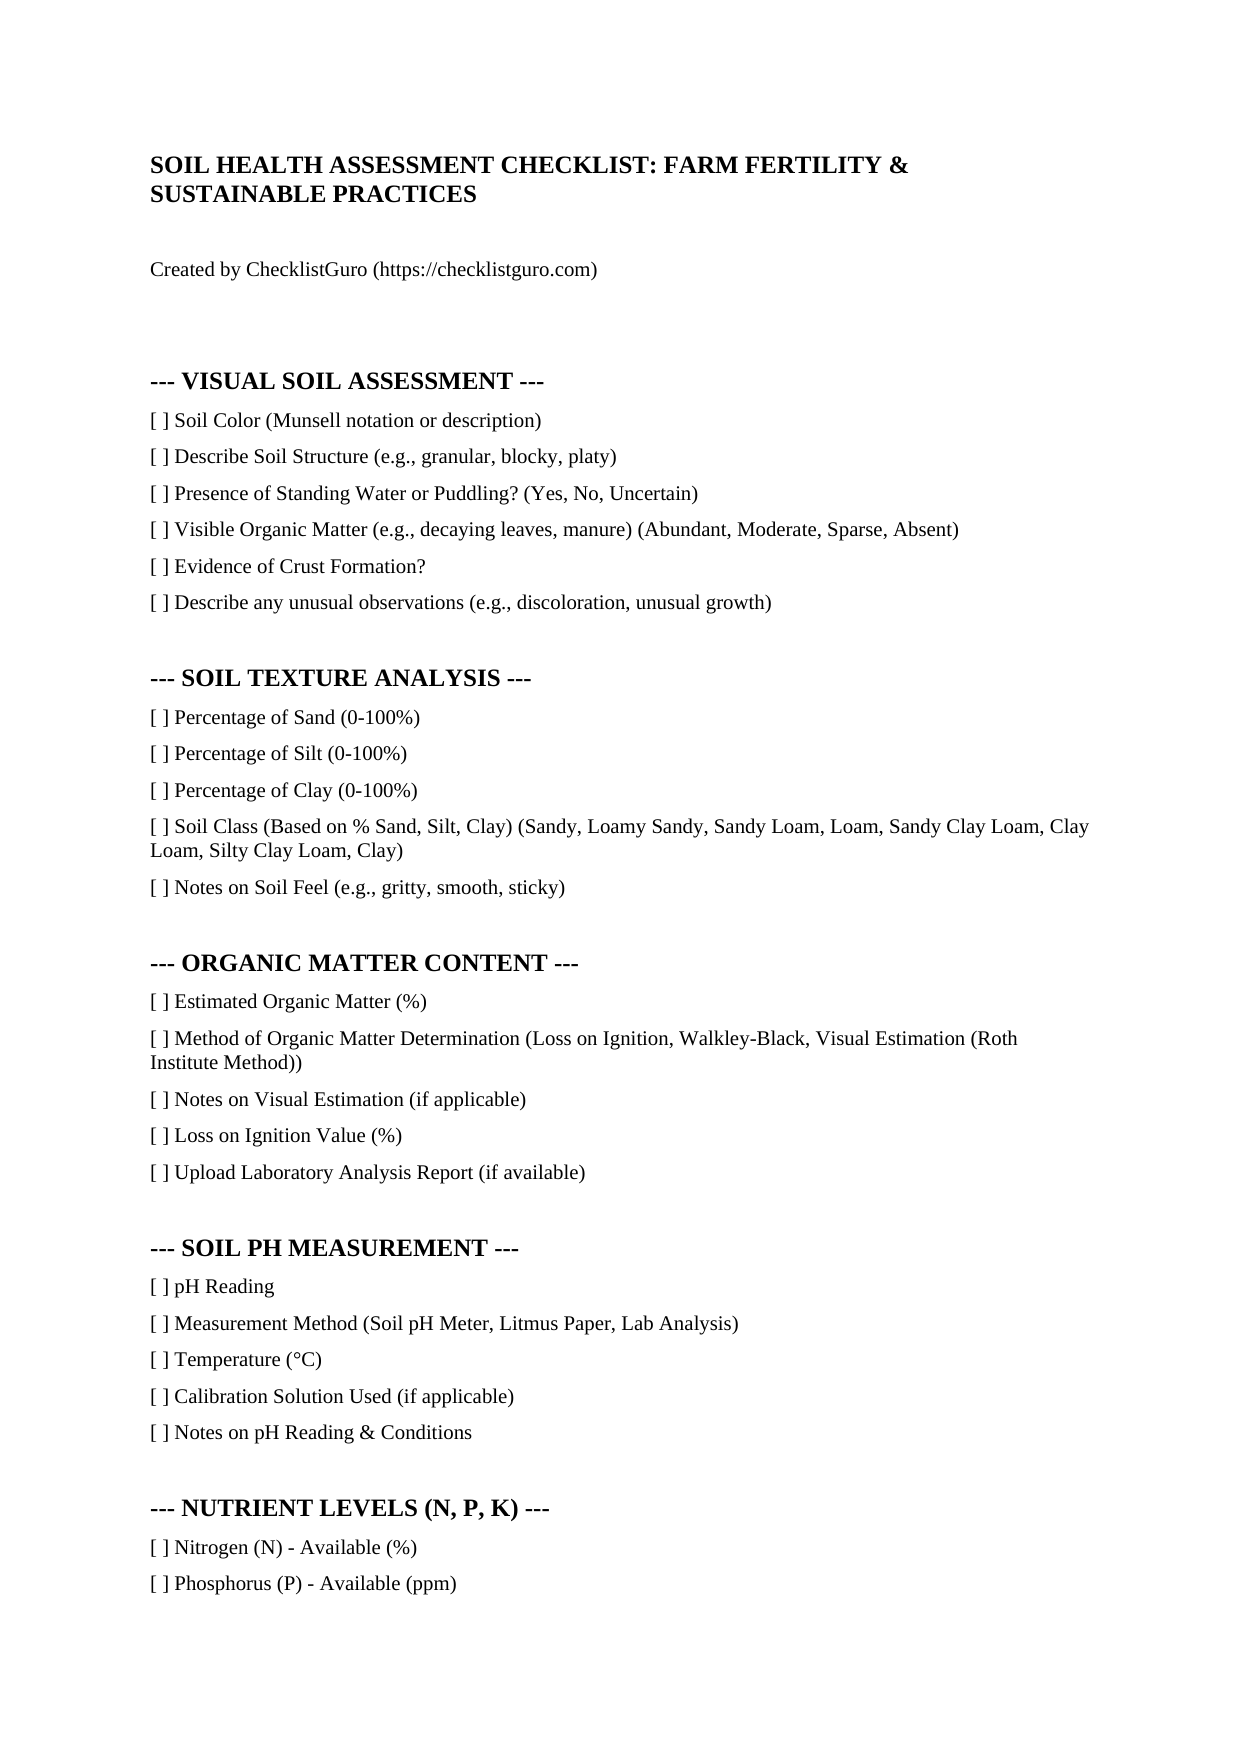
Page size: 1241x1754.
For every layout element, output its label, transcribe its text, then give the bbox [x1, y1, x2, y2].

text [ ] Presence of Standing Water or Puddling? (Yes, No, Uncertain) [150, 481, 1090, 505]
text [ ] Calibration Solution Used (if applicable) [150, 1384, 1090, 1408]
text [ ] pH Reading [150, 1274, 1090, 1298]
text [ ] Percentage of Clay (0-100%) [150, 778, 1090, 802]
text [ ] Temperature (°C) [150, 1347, 1090, 1371]
text [ ] Soil Class (Based on % Sand, Silt, Clay) (Sandy, Loamy Sandy, Sandy Loam, Loam, Sandy Clay Loam, Clay Loam, Silty Clay Loam, Clay) [150, 814, 1090, 862]
text [ ] Estimated Organic Matter (%) [150, 989, 1090, 1013]
text [ ] Percentage of Sand (0-100%) [150, 705, 1090, 729]
text --- NUTRIENT LEVELS (N, P, K) --- [150, 1493, 1090, 1522]
text [ ] Percentage of Silt (0-100%) [150, 741, 1090, 765]
text [ ] Nitrogen (N) - Available (%) [150, 1535, 1090, 1559]
text [ ] Notes on Soil Feel (e.g., gritty, smooth, sticky) [150, 875, 1090, 899]
text [ ] Evidence of Crust Formation? [150, 554, 1090, 578]
text [ ] Method of Organic Matter Determination (Loss on Ignition, Walkley-Black, Visual Estimation (Roth Institute Method)) [150, 1026, 1090, 1074]
text --- VISUAL SOIL ASSESSMENT --- [150, 366, 1090, 395]
text [ ] Soil Color (Munsell notation or description) [150, 407, 1090, 432]
text [ ] Measurement Method (Soil pH Meter, Litmus Paper, Lab Analysis) [150, 1311, 1090, 1335]
text --- SOIL PH MEASUREMENT --- [150, 1233, 1090, 1262]
text [ ] Describe Soil Structure (e.g., granular, blocky, platy) [150, 444, 1090, 468]
text [ ] Describe any unusual observations (e.g., discoloration, unusual growth) [150, 590, 1090, 614]
text [ ] Upload Laboratory Analysis Report (if available) [150, 1160, 1090, 1184]
text [ ] Notes on pH Reading & Conditions [150, 1420, 1090, 1444]
text [ ] Visible Organic Matter (e.g., decaying leaves, manure) (Abundant, Moderate, Sparse, Absent) [150, 517, 1090, 541]
text [ ] Phosphorus (P) - Available (ppm) [150, 1571, 1090, 1595]
text --- ORGANIC MATTER CONTENT --- [150, 948, 1090, 977]
text [ ] Notes on Visual Estimation (if applicable) [150, 1087, 1090, 1111]
text [ ] Loss on Ignition Value (%) [150, 1123, 1090, 1147]
text --- SOIL TEXTURE ANALYSIS --- [150, 663, 1090, 692]
text SOIL HEALTH ASSESSMENT CHECKLIST: FARM FERTILITY & SUSTAINABLE PRACTICES [150, 150, 1090, 207]
text Created by ChecklistGuro (https://checklistguro.com) [150, 257, 1090, 281]
